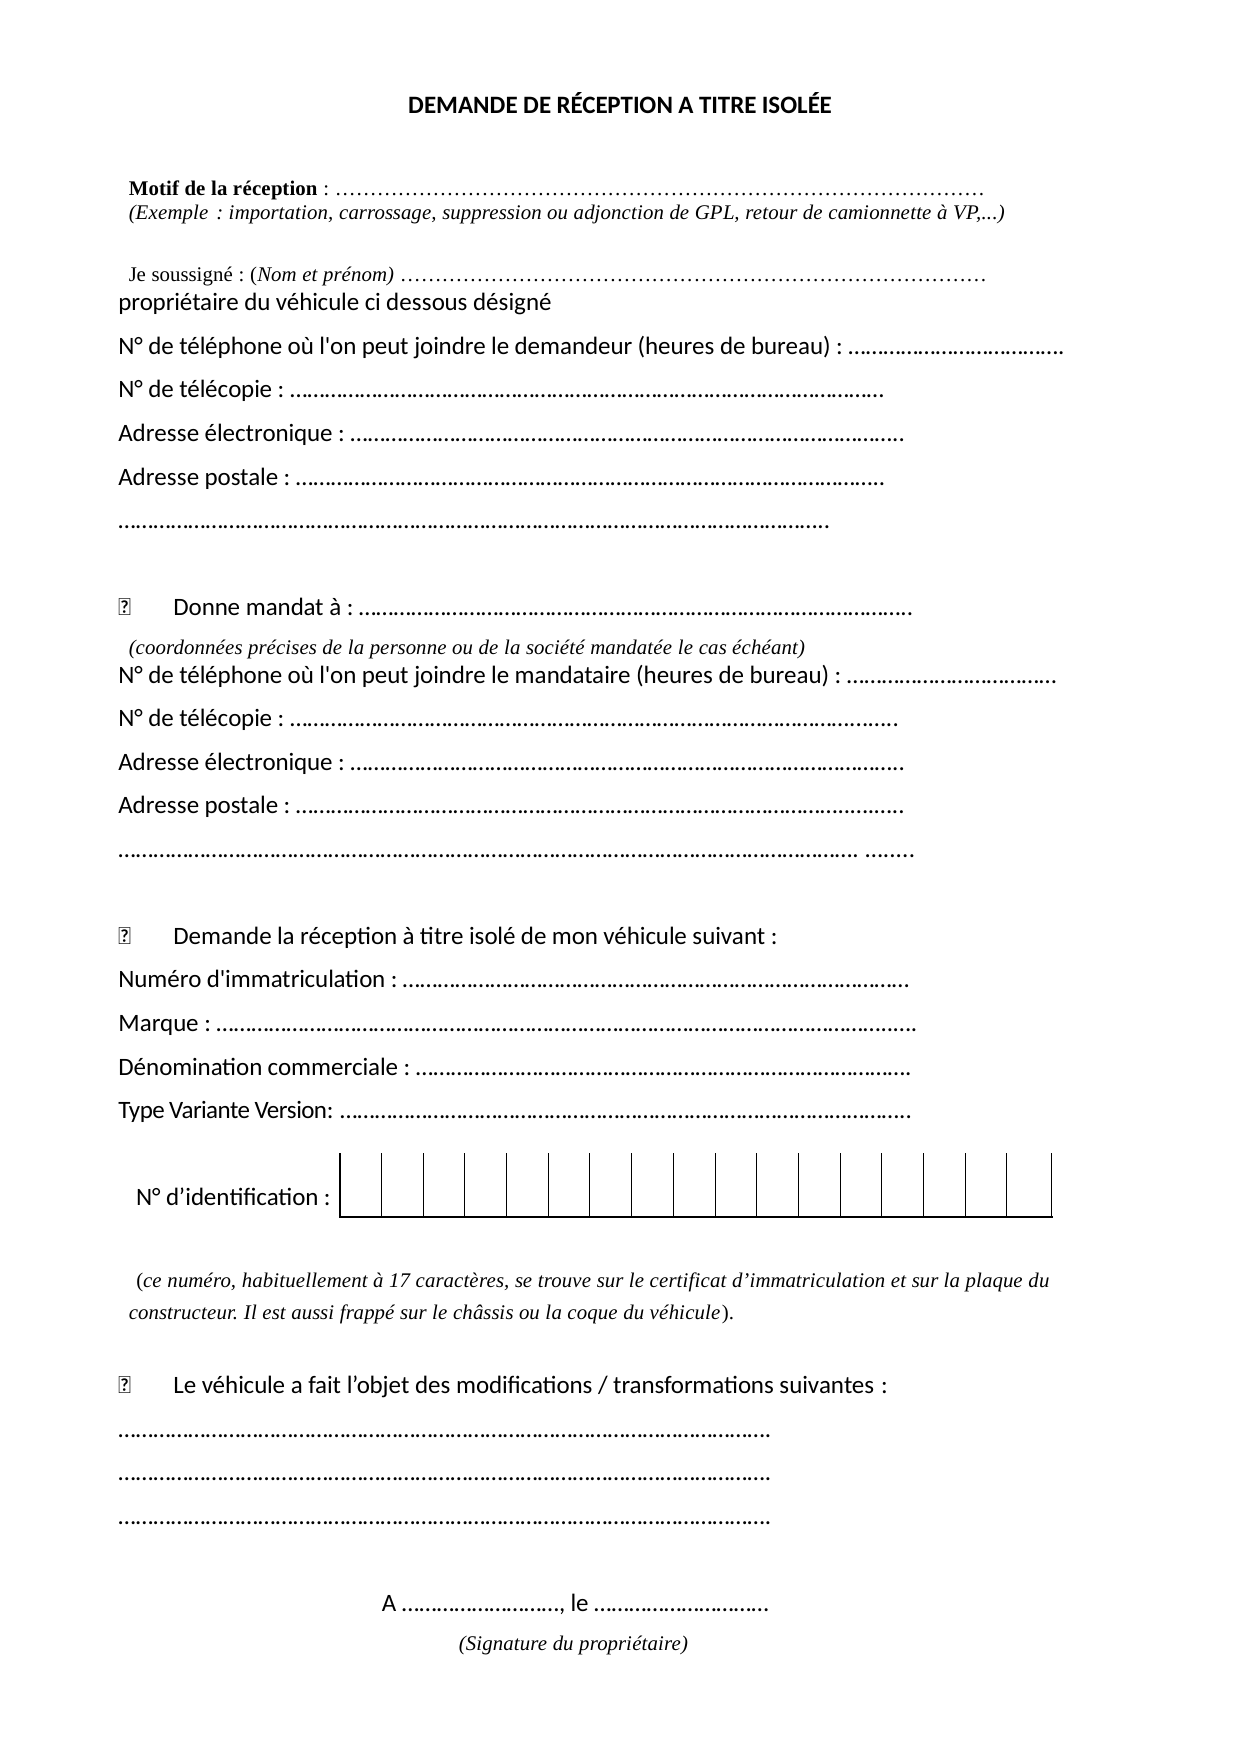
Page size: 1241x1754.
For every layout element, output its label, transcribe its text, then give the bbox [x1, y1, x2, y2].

text (ce numéro, habituellement à 17 caractères, se trouve sur le certificat d’immatriculation et sur la plaque du constructeur. Il est aussi frappé sur le châssis ou la coque du véhicule). [128, 1268, 1122, 1323]
text [716, 1181, 756, 1212]
text [757, 1181, 798, 1212]
text N° de télécopie : ………………………………………………………………………………………… [118, 373, 1122, 404]
text Dénomination commerciale : …………………………………………………………………………. [118, 1051, 1122, 1082]
text [507, 1181, 548, 1212]
text  Le véhicule a fait l’objet des modifications / transformations suivantes : [118, 1369, 1122, 1400]
text (Exemple : importation, carrossage, suppression ou adjonction de GPL, retour de camionnette à VP,...) [128, 200, 1122, 224]
text [424, 1181, 464, 1212]
text [674, 1181, 715, 1212]
text A ………………………, le ………………………… [331, 1587, 820, 1618]
text Adresse électronique : ………………………………………………………………………………….. [118, 746, 1122, 777]
text …………………………………………………………………………………………………. [118, 1413, 1122, 1444]
text  Donne mandat à : ………………………………………………………………………………….. [118, 591, 1122, 622]
text ………………………………………………………………………………………………………….. [118, 504, 1122, 535]
text Adresse postale : …………………………………………………………………………………..….….. [118, 789, 1122, 820]
text Motif de la réception : ………………………………………………………………………………… [128, 176, 1122, 200]
text DEMANDE DE RÉCEPTION A TITRE ISOLÉE [331, 88, 908, 119]
text [882, 1181, 923, 1212]
text …………………………………………………………………………………………………. [118, 1500, 1122, 1531]
text Adresse électronique : ………………………………………………………………………………….. [118, 417, 1122, 448]
text N° de téléphone où l'on peut joindre le demandeur (heures de bureau) : ………………………………. [118, 330, 1122, 361]
text [382, 1181, 423, 1212]
text …………………………………………………………………………………………………. [118, 1456, 1122, 1487]
text [590, 1181, 631, 1212]
text ………………………………………………………………………………………………………………. …..... [118, 833, 1122, 864]
text [966, 1181, 1006, 1212]
text propriétaire du véhicule ci dessous désigné [118, 286, 1122, 317]
text [841, 1181, 881, 1212]
text Je soussigné : (Nom et prénom) ………………………………………………………………………… [128, 262, 1122, 286]
text (Signature du propriétaire) [329, 1630, 820, 1654]
text [924, 1181, 965, 1212]
text N° d’identification : [136, 1181, 339, 1212]
text Adresse postale : ……………………………………………………………………………………….. [118, 460, 1122, 491]
text  Demande la réception à titre isolé de mon véhicule suivant : [118, 920, 1122, 951]
text N° de téléphone où l'on peut joindre le mandataire (heures de bureau) : ……………………………… [118, 659, 1122, 690]
text [1007, 1181, 1051, 1212]
text Type Variante Version: …………………………………………………………………………………….. [118, 1094, 1122, 1125]
text [1052, 1181, 1122, 1212]
text [549, 1181, 589, 1212]
text [465, 1181, 506, 1212]
text [799, 1181, 840, 1212]
text [632, 1181, 673, 1212]
text (coordonnées précises de la personne ou de la société mandatée le cas échéant) [128, 634, 1122, 659]
text N° de télécopie : ……………………………………………………………………………………...….. [118, 702, 1122, 733]
text Numéro d'immatriculation : …………………………………………………………………………… [118, 963, 1122, 994]
text Marque : ……………………………………………………………………………………………………..…. [118, 1007, 1122, 1038]
text [341, 1181, 381, 1212]
